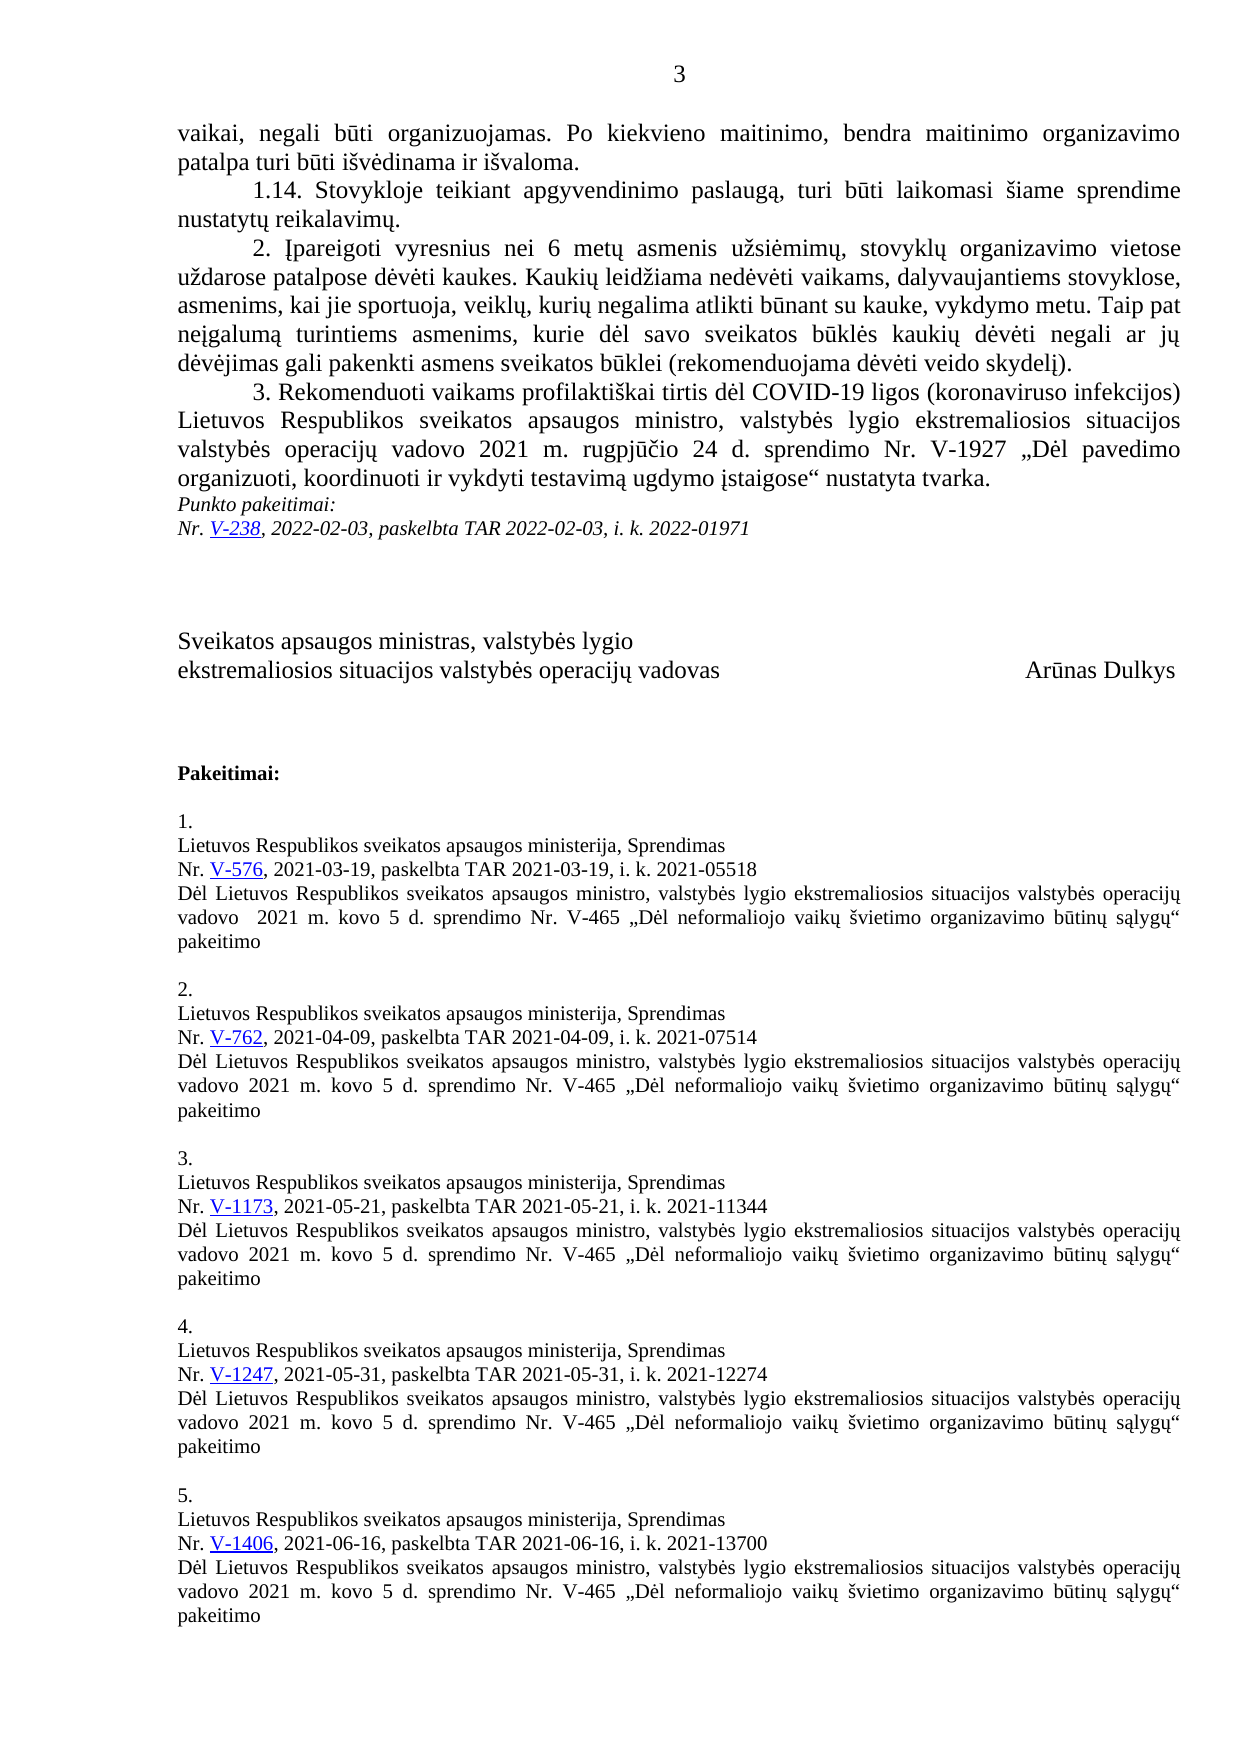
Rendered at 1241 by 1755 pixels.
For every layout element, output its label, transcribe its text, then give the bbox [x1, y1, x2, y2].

text Dėl Lietuvos Respublikos sveikatos apsaugos ministro, valstybės lygio ekstremaliosios situacijos valstybės operacijų vadovo 2021 m. kovo 5 d. sprendimo Nr. V-465 „Dėl neformaliojo vaikų švietimo organizavimo būtinų sąlygų“ pakeitimo [177, 881, 1181, 953]
text Lietuvos Respublikos sveikatos apsaugos ministerija, Sprendimas [177, 1170, 1181, 1194]
text 5. [177, 1482, 1181, 1507]
text Dėl Lietuvos Respublikos sveikatos apsaugos ministro, valstybės lygio ekstremaliosios situacijos valstybės operacijų vadovo 2021 m. kovo 5 d. sprendimo Nr. V-465 „Dėl neformaliojo vaikų švietimo organizavimo būtinų sąlygų“ pakeitimo [177, 1386, 1181, 1458]
text Lietuvos Respublikos sveikatos apsaugos ministerija, Sprendimas [177, 1001, 1181, 1025]
text Punkto pakeitimai: [177, 492, 1181, 516]
text Nr. V-576, 2021-03-19, paskelbta TAR 2021-03-19, i. k. 2021-05518 [177, 857, 1181, 881]
text Nr. V-1406, 2021-06-16, paskelbta TAR 2021-06-16, i. k. 2021-13700 [177, 1531, 1181, 1555]
text 3. Rekomenduoti vaikams profilaktiškai tirtis dėl COVID-19 ligos (koronaviruso infekcijos) Lietuvos Respublikos sveikatos apsaugos ministro, valstybės lygio ekstremaliosios situacijos valstybės operacijų vadovo 2021 m. rugpjūčio 24 d. sprendimo Nr. V-1927 „Dėl pavedimo organizuoti, koordinuoti ir vykdyti testavimą ugdymo įstaigose“ nustatyta tvarka. [177, 377, 1181, 492]
text 2. Įpareigoti vyresnius nei 6 metų asmenis užsiėmimų, stovyklų organizavimo vietose uždarose patalpose dėvėti kaukes. Kaukių leidžiama nedėvėti vaikams, dalyvaujantiems stovyklose, asmenims, kai jie sportuoja, veiklų, kurių negalima atlikti būnant su kauke, vykdymo metu. Taip pat neįgalumą turintiems asmenims, kurie dėl savo sveikatos būklės kaukių dėvėti negali ar jų dėvėjimas gali pakenkti asmens sveikatos būklei (rekomenduojama dėvėti veido skydelį). [177, 233, 1181, 377]
text 1. [177, 809, 1181, 833]
text Nr. V-1173, 2021-05-21, paskelbta TAR 2021-05-21, i. k. 2021-11344 [177, 1194, 1181, 1218]
text Nr. V-762, 2021-04-09, paskelbta TAR 2021-04-09, i. k. 2021-07514 [177, 1025, 1181, 1049]
text 2. [177, 977, 1181, 1001]
text 4. [177, 1314, 1181, 1338]
text Sveikatos apsaugos ministras, valstybės lygio [177, 626, 1181, 655]
text Nr. V-1247, 2021-05-31, paskelbta TAR 2021-05-31, i. k. 2021-12274 [177, 1362, 1181, 1386]
text Nr. V-238, 2022-02-03, paskelbta TAR 2022-02-03, i. k. 2022-01971 [177, 516, 1181, 540]
text 1.14. Stovykloje teikiant apgyvendinimo paslaugą, turi būti laikomasi šiame sprendime nustatytų reikalavimų. [177, 176, 1181, 233]
text Pakeitimai: [177, 761, 1181, 785]
text Lietuvos Respublikos sveikatos apsaugos ministerija, Sprendimas [177, 833, 1181, 857]
text Lietuvos Respublikos sveikatos apsaugos ministerija, Sprendimas [177, 1338, 1181, 1362]
text Dėl Lietuvos Respublikos sveikatos apsaugos ministro, valstybės lygio ekstremaliosios situacijos valstybės operacijų vadovo 2021 m. kovo 5 d. sprendimo Nr. V-465 „Dėl neformaliojo vaikų švietimo organizavimo būtinų sąlygų“ pakeitimo [177, 1049, 1181, 1122]
text Lietuvos Respublikos sveikatos apsaugos ministerija, Sprendimas [177, 1507, 1181, 1531]
text Dėl Lietuvos Respublikos sveikatos apsaugos ministro, valstybės lygio ekstremaliosios situacijos valstybės operacijų vadovo 2021 m. kovo 5 d. sprendimo Nr. V-465 „Dėl neformaliojo vaikų švietimo organizavimo būtinų sąlygų“ pakeitimo [177, 1218, 1181, 1290]
text Dėl Lietuvos Respublikos sveikatos apsaugos ministro, valstybės lygio ekstremaliosios situacijos valstybės operacijų vadovo 2021 m. kovo 5 d. sprendimo Nr. V-465 „Dėl neformaliojo vaikų švietimo organizavimo būtinų sąlygų“ pakeitimo [177, 1555, 1181, 1627]
text vaikai, negali būti organizuojamas. Po kiekvieno maitinimo, bendra maitinimo organizavimo patalpa turi būti išvėdinama ir išvaloma. [177, 118, 1181, 176]
text 3. [177, 1146, 1181, 1170]
text ekstremaliosios situacijos valstybės operacijų vadovas Arūnas Dulkys [177, 655, 1181, 684]
